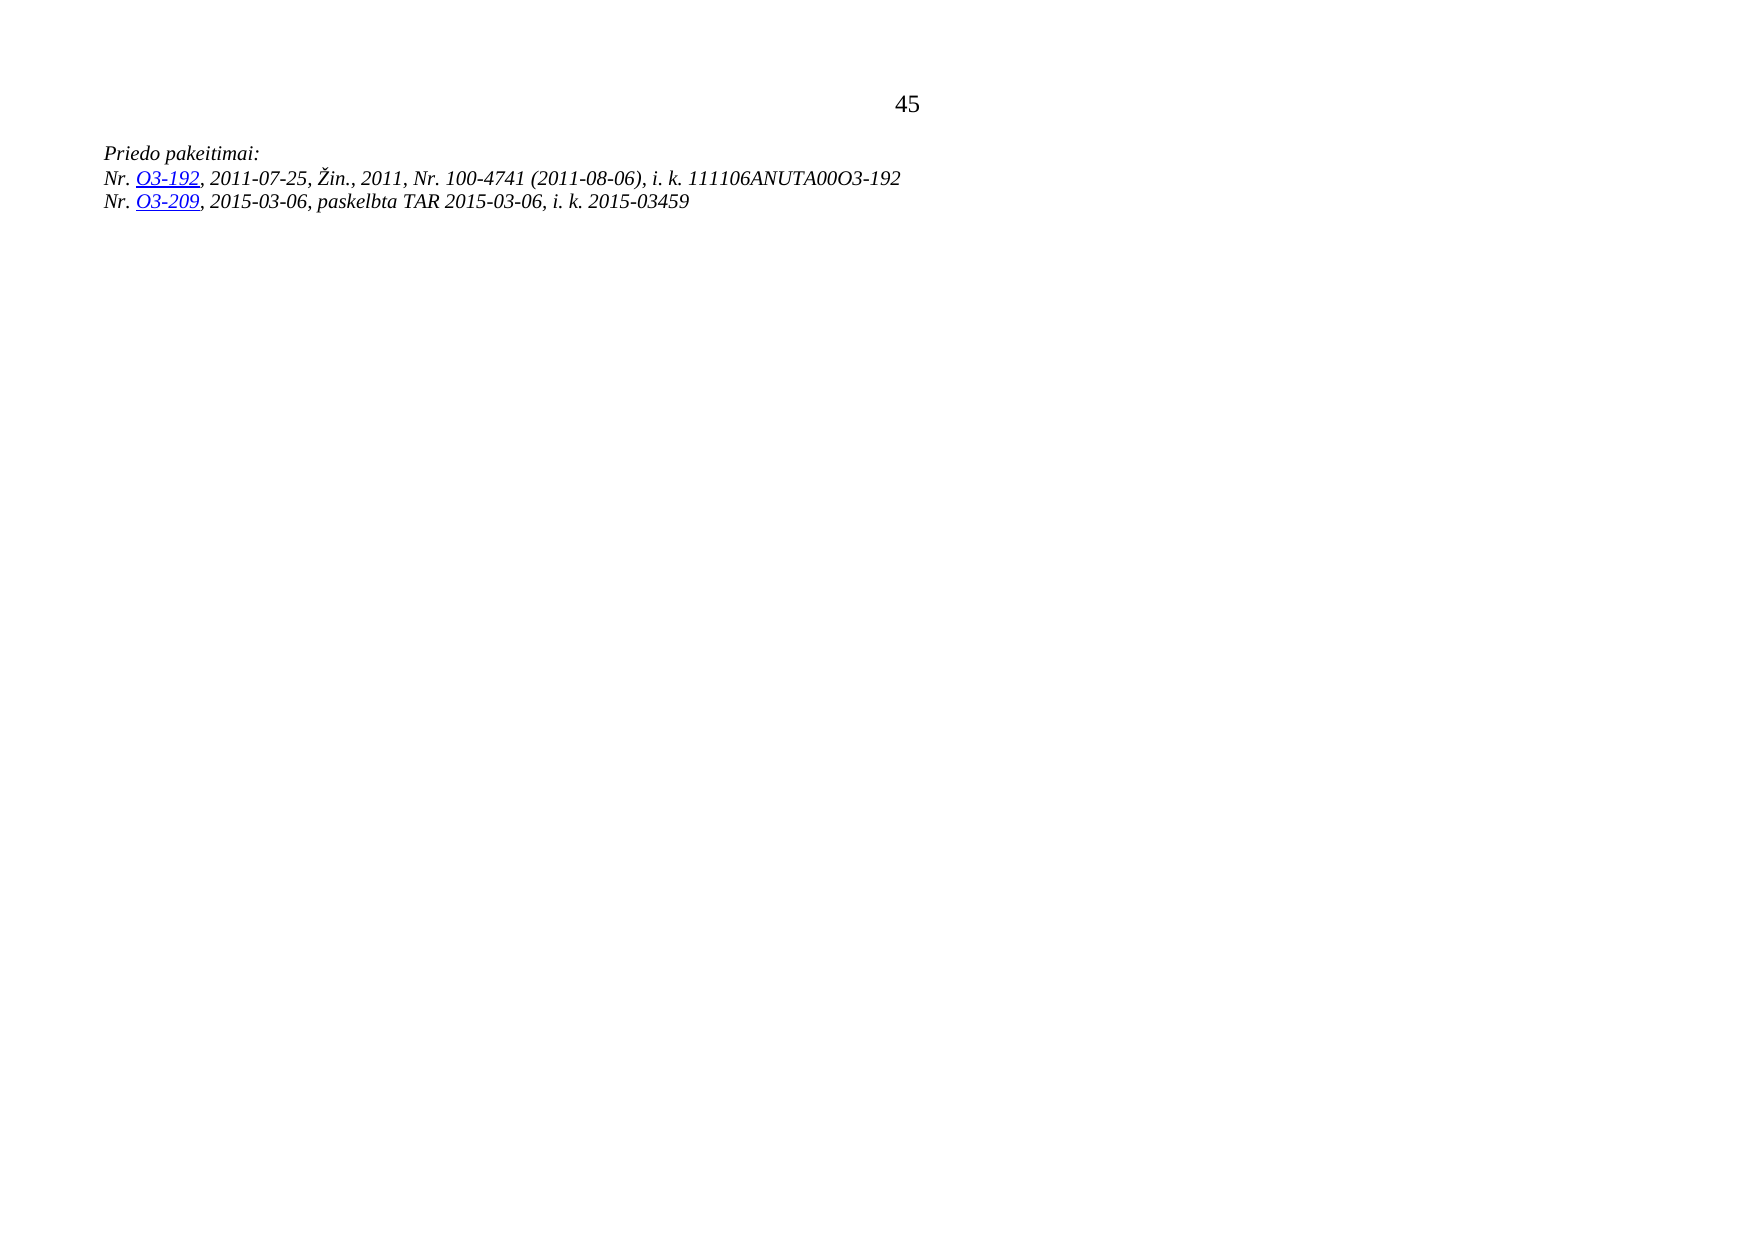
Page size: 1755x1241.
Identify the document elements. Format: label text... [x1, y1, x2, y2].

text Nr. O3-192, 2011-07-25, Žin., 2011, Nr. 100-4741 (2011-08-06), i. k. 111106ANUTA00O3-192 [103, 165, 1636, 189]
text Priedo pakeitimai: [103, 141, 1636, 165]
text Nr. O3-209, 2015-03-06, paskelbta TAR 2015-03-06, i. k. 2015-03459 [103, 189, 1636, 213]
